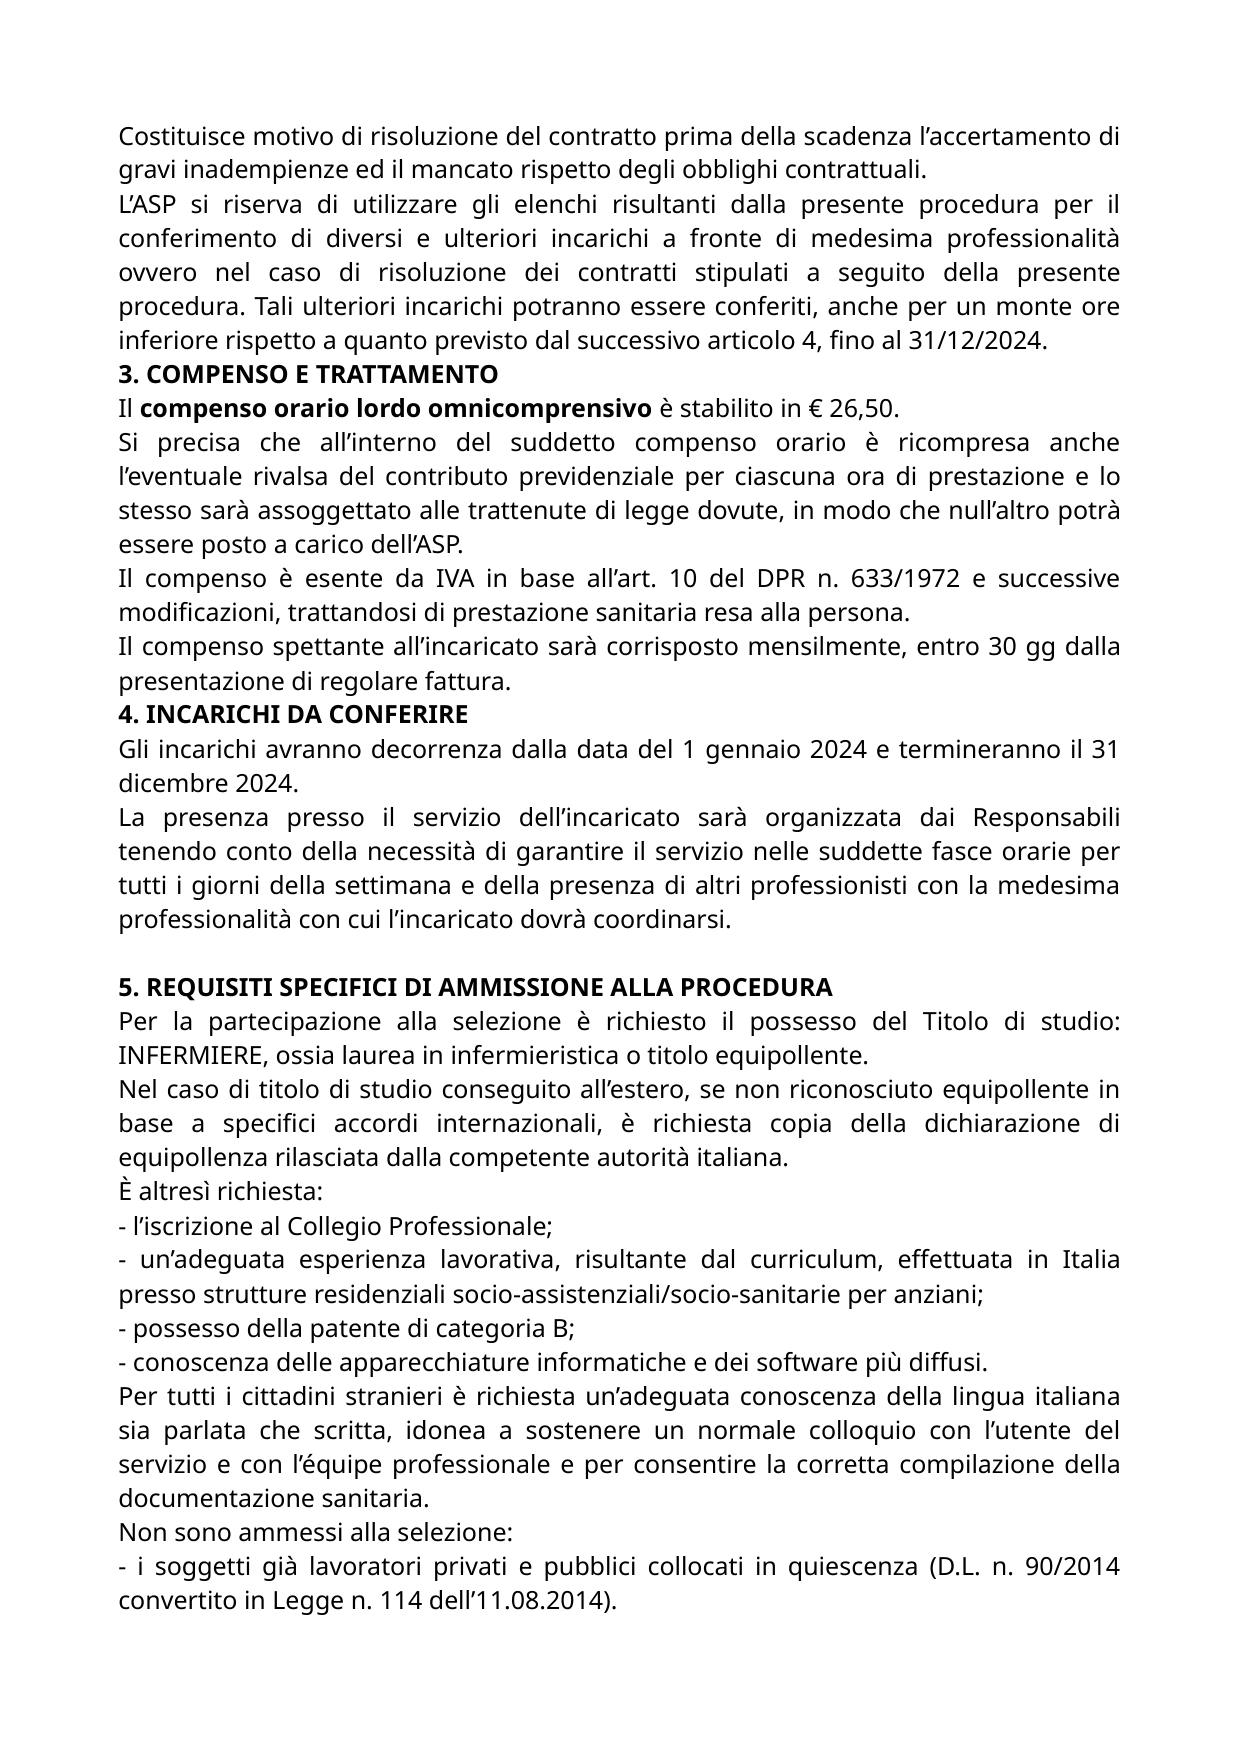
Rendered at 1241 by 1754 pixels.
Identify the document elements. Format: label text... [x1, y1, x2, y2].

text Non sono ammessi alla selezione: [118, 1515, 1122, 1549]
text - conoscenza delle apparecchiature informatiche e dei software più diffusi. [118, 1344, 1122, 1378]
text Si precisa che all’interno del suddetto compenso orario è ricompresa anche l’eventuale rivalsa del contributo previdenziale per ciascuna ora di prestazione e lo stesso sarà assoggettato alle trattenute di legge dovute, in modo che null’altro potrà essere posto a carico dell’ASP. [118, 425, 1122, 561]
text Per la partecipazione alla selezione è richiesto il possesso del Titolo di studio: INFERMIERE, ossia laurea in infermieristica o titolo equipollente. [118, 1004, 1122, 1072]
text Nel caso di titolo di studio conseguito all’estero, se non riconosciuto equipollente in base a specifici accordi internazionali, è richiesta copia della dichiarazione di equipollenza rilasciata dalla competente autorità italiana. [118, 1072, 1122, 1174]
text - l’iscrizione al Collegio Professionale; [118, 1208, 1122, 1242]
text Il compenso spettante all’incaricato sarà corrisposto mensilmente, entro 30 gg dalla presentazione di regolare fattura. [118, 629, 1122, 697]
text - possesso della patente di categoria B; [118, 1310, 1122, 1344]
text 4. INCARICHI DA CONFERIRE [118, 697, 1122, 731]
text - un’adeguata esperienza lavorativa, risultante dal curriculum, effettuata in Italia presso strutture residenziali socio-assistenziali/socio-sanitarie per anziani; [118, 1242, 1122, 1310]
text È altresì richiesta: [118, 1174, 1122, 1208]
text Il compenso è esente da IVA in base all’art. 10 del DPR n. 633/1972 e successive modificazioni, trattandosi di prestazione sanitaria resa alla persona. [118, 561, 1122, 629]
text Gli incarichi avranno decorrenza dalla data del 1 gennaio 2024 e termineranno il 31 dicembre 2024. [118, 731, 1122, 799]
text Per tutti i cittadini stranieri è richiesta un’adeguata conoscenza della lingua italiana sia parlata che scritta, idonea a sostenere un normale colloquio con l’utente del servizio e con l’équipe professionale e per consentire la corretta compilazione della documentazione sanitaria. [118, 1378, 1122, 1515]
text Costituisce motivo di risoluzione del contratto prima della scadenza l’accertamento di gravi inadempienze ed il mancato rispetto degli obblighi contrattuali. [118, 118, 1122, 186]
text Il compenso orario lordo omnicomprensivo è stabilito in € 26,50. [118, 391, 1122, 425]
text - i soggetti già lavoratori privati e pubblici collocati in quiescenza (D.L. n. 90/2014 convertito in Legge n. 114 dell’11.08.2014). [118, 1549, 1122, 1617]
text La presenza presso il servizio dell’incaricato sarà organizzata dai Responsabili tenendo conto della necessità di garantire il servizio nelle suddette fasce orarie per tutti i giorni della settimana e della presenza di altri professionisti con la medesima professionalità con cui l’incaricato dovrà coordinarsi. [118, 799, 1122, 936]
text L’ASP si riserva di utilizzare gli elenchi risultanti dalla presente procedura per il conferimento di diversi e ulteriori incarichi a fronte di medesima professionalità ovvero nel caso di risoluzione dei contratti stipulati a seguito della presente procedura. Tali ulteriori incarichi potranno essere conferiti, anche per un monte ore inferiore rispetto a quanto previsto dal successivo articolo 4, fino al 31/12/2024. [118, 186, 1122, 357]
text 5. REQUISITI SPECIFICI DI AMMISSIONE ALLA PROCEDURA [118, 970, 1122, 1004]
text 3. COMPENSO E TRATTAMENTO [118, 357, 1122, 391]
